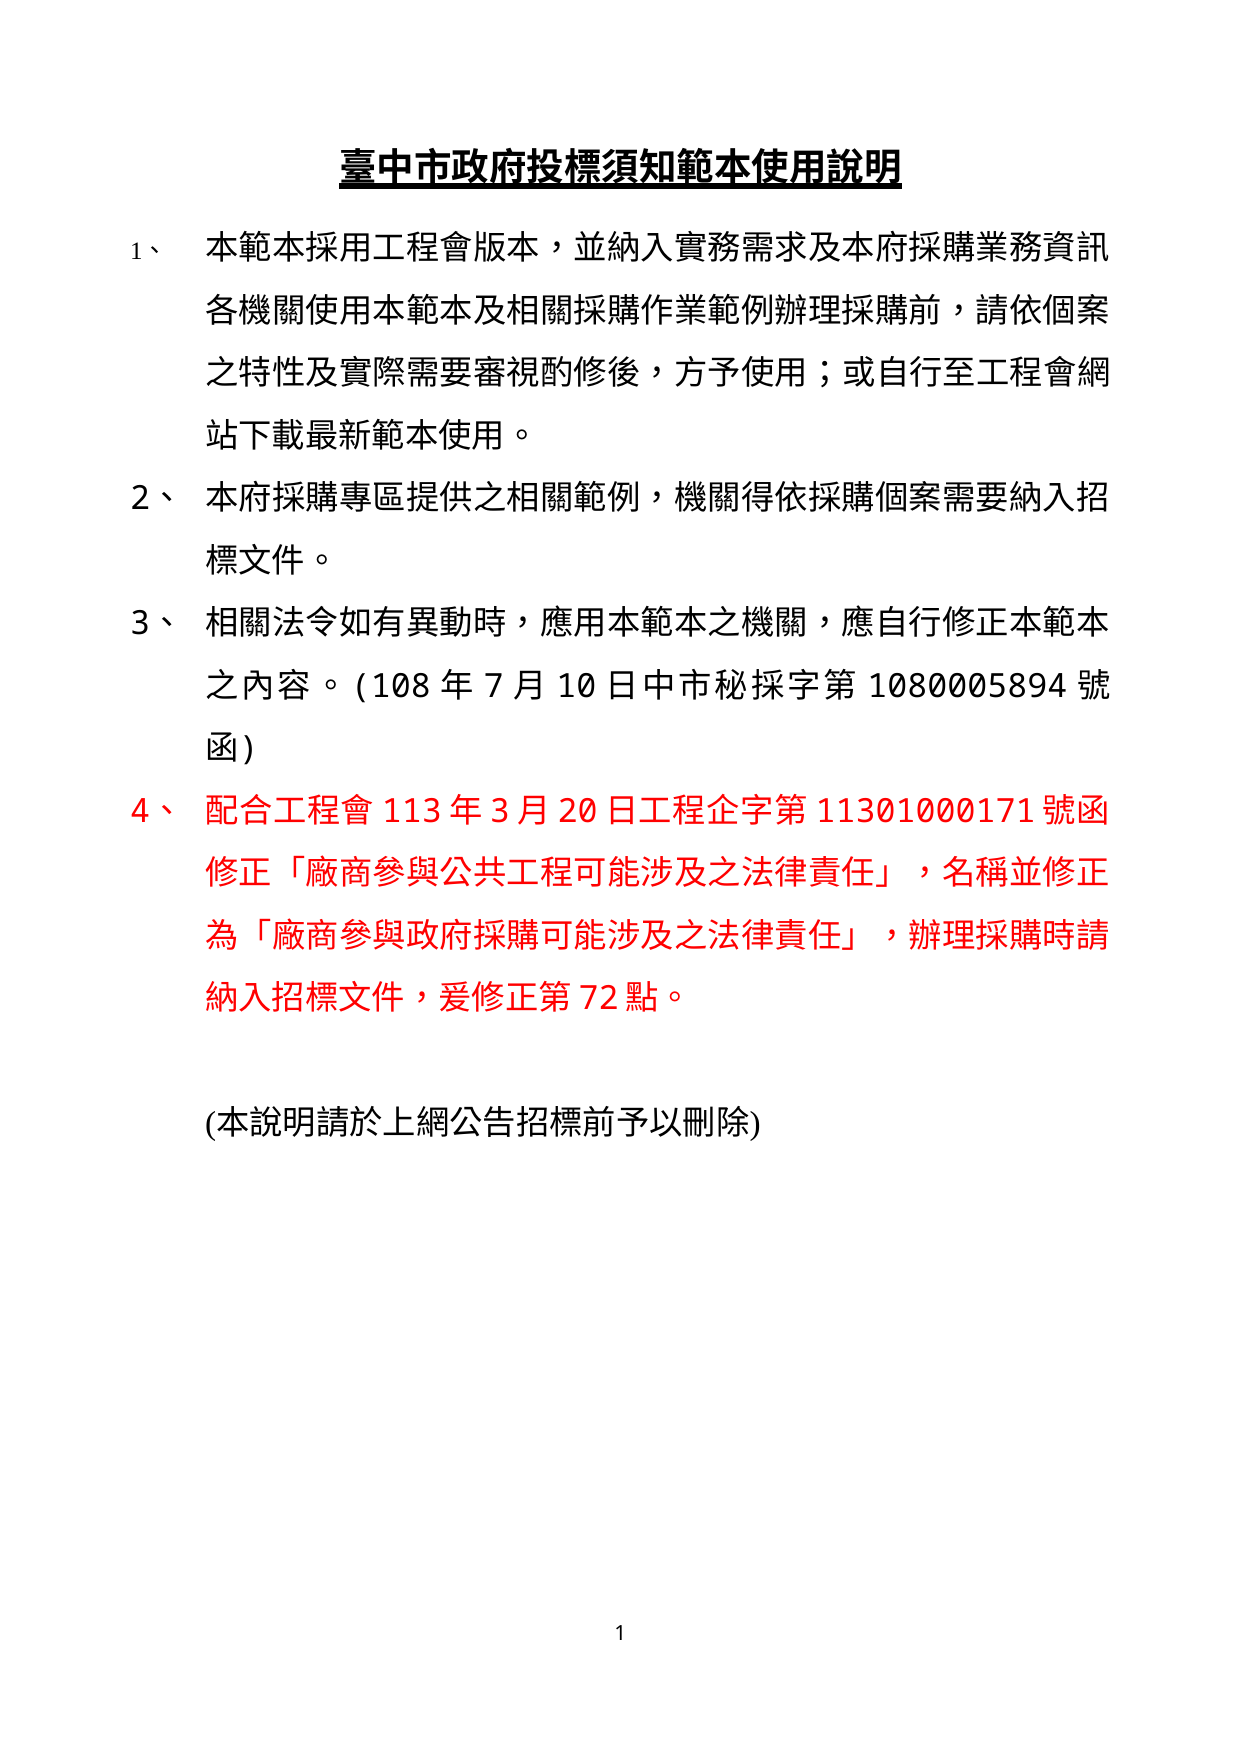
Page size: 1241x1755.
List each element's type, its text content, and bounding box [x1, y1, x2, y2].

list 本範本採用工程會版本，並納入實務需求及本府採購業務資訊，各機關使用本範本及相關採購作業範例辦理採購前，請依個案之特性及實際需要審視酌修後，方予使用；或自行至工程會網站下載最新範本使用。 [130, 203, 1110, 453]
list 本府採購專區提供之相關範例，機關得依採購個案需要納入招標文件。 [130, 453, 1110, 578]
text 臺中市政府投標須知範本使用說明 [130, 122, 1110, 185]
text (本說明請於上網公告招標前予以刪除) [205, 1078, 1110, 1141]
list 相關法令如有異動時，應用本範本之機關，應自行修正本範本之內容。(108年7月10日中市秘採字第1080005894號函) [130, 578, 1110, 766]
list 配合工程會113年3月20日工程企字第11301000171號函修正「廠商參與公共工程可能涉及之法律責任」，名稱並修正為「廠商參與政府採購可能涉及之法律責任」，辦理採購時請納入招標文件，爰修正第72點。 [130, 766, 1110, 1016]
